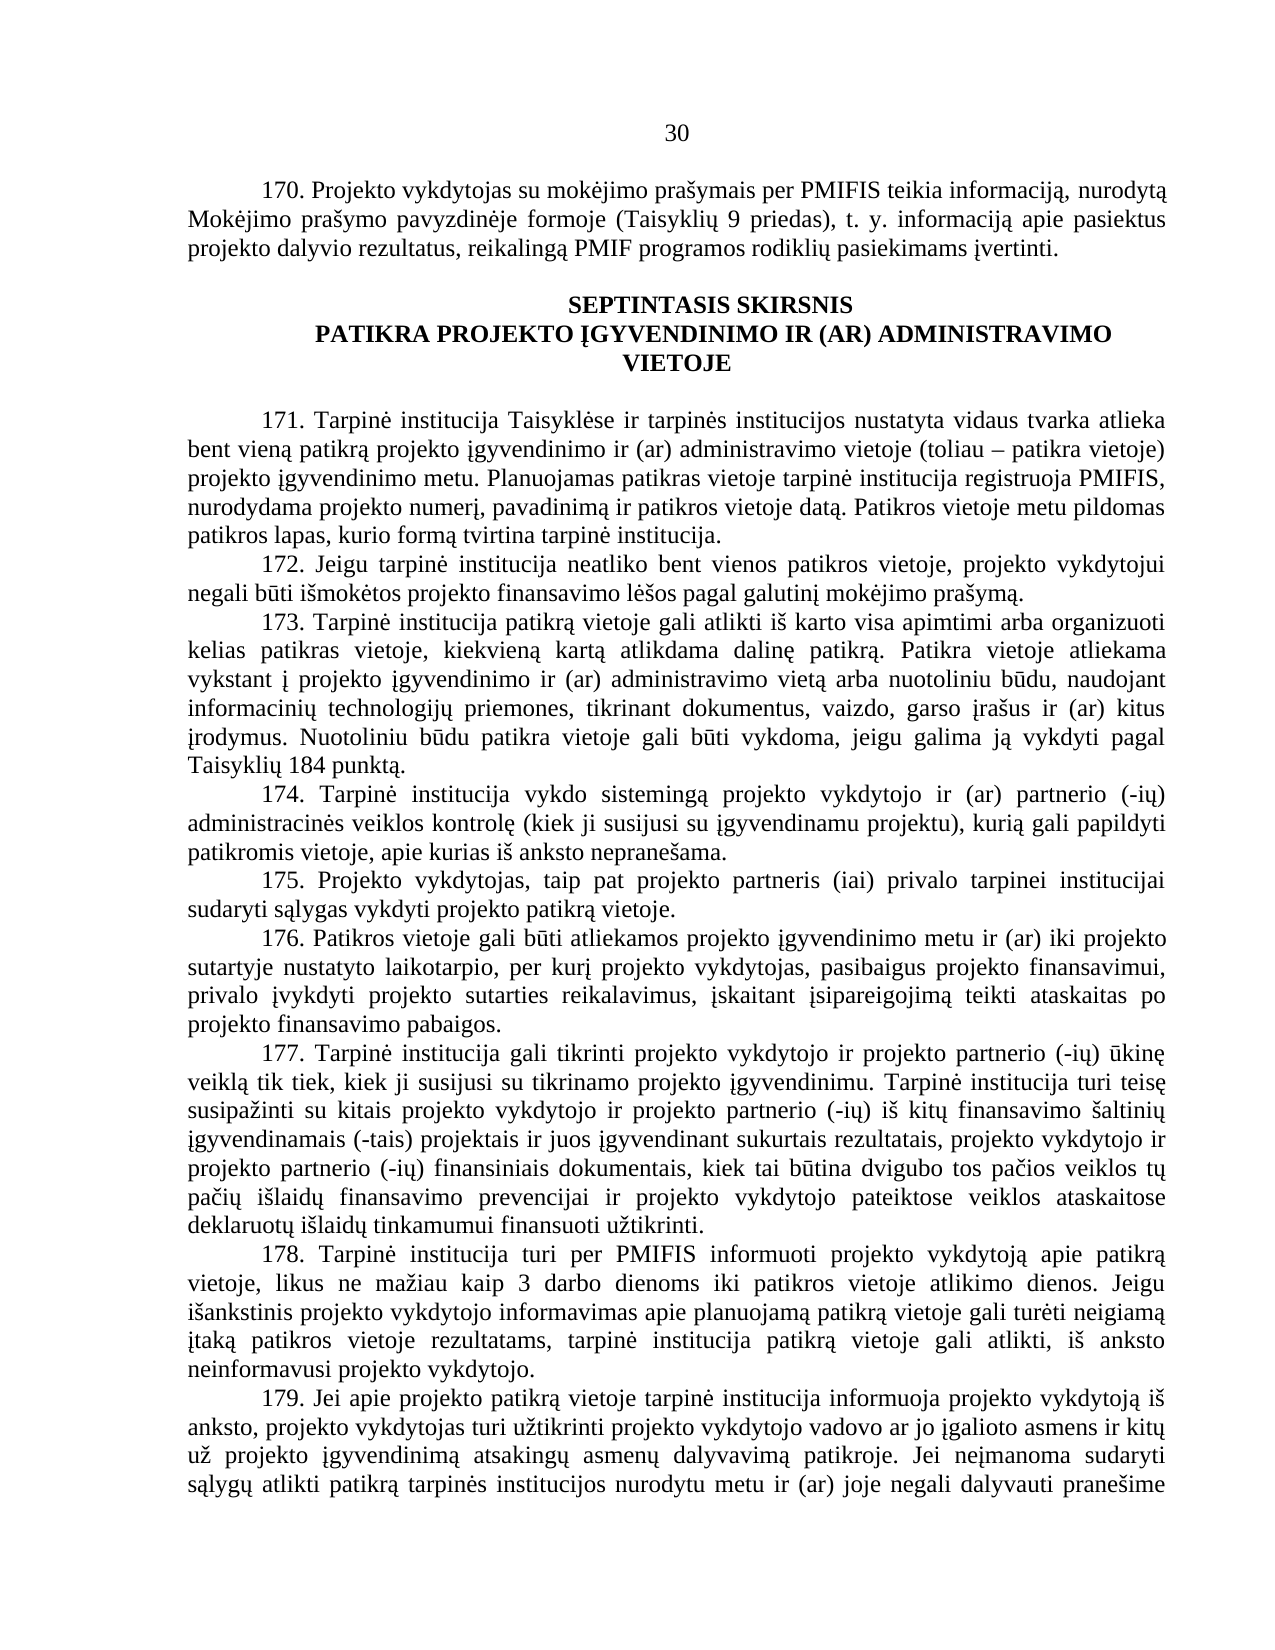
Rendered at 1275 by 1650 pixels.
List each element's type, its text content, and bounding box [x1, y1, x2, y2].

text 171. Tarpinė institucija Taisyklėse ir tarpinės institucijos nustatyta vidaus tvarka atlieka bent vieną patikrą projekto įgyvendinimo ir (ar) administravimo vietoje (toliau – patikra vietoje) projekto įgyvendinimo metu. Planuojamas patikras vietoje tarpinė institucija registruoja PMIFIS, nurodydama projekto numerį, pavadinimą ir patikros vietoje datą. Patikros vietoje metu pildomas patikros lapas, kurio formą tvirtina tarpinė institucija. [187, 406, 1167, 549]
text 177. Tarpinė institucija gali tikrinti projekto vykdytojo ir projekto partnerio (-ių) ūkinę veiklą tik tiek, kiek ji susijusi su tikrinamo projekto įgyvendinimu. Tarpinė institucija turi teisę susipažinti su kitais projekto vykdytojo ir projekto partnerio (-ių) iš kitų finansavimo šaltinių įgyvendinamais (-tais) projektais ir juos įgyvendinant sukurtais rezultatais, projekto vykdytojo ir projekto partnerio (-ių) finansiniais dokumentais, kiek tai būtina dvigubo tos pačios veiklos tų pačių išlaidų finansavimo prevencijai ir projekto vykdytojo pateiktose veiklos ataskaitose deklaruotų išlaidų tinkamumui finansuoti užtikrinti. [187, 1038, 1167, 1239]
subtitle septintasis skirsnis [187, 291, 1167, 319]
text 170. Projekto vykdytojas su mokėjimo prašymais per PMIFIS teikia informaciją, nurodytą Mokėjimo prašymo pavyzdinėje formoje (Taisyklių 9 priedas), t. y. informaciją apie pasiektus projekto dalyvio rezultatus, reikalingą PMIF programos rodiklių pasiekimams įvertinti. [187, 176, 1167, 262]
text 172. Jeigu tarpinė institucija neatliko bent vienos patikros vietoje, projekto vykdytojui negali būti išmokėtos projekto finansavimo lėšos pagal galutinį mokėjimo prašymą. [187, 549, 1167, 607]
text 175. Projekto vykdytojas, taip pat projekto partneris (iai) privalo tarpinei institucijai sudaryti sąlygas vykdyti projekto patikrą vietoje. [187, 866, 1167, 923]
text 176. Patikros vietoje gali būti atliekamos projekto įgyvendinimo metu ir (ar) iki projekto sutartyje nustatyto laikotarpio, per kurį projekto vykdytojas, pasibaigus projekto finansavimui, privalo įvykdyti projekto sutarties reikalavimus, įskaitant įsipareigojimą teikti ataskaitas po projekto finansavimo pabaigos. [187, 923, 1167, 1038]
text 179. Jei apie projekto patikrą vietoje tarpinė institucija informuoja projekto vykdytoją iš anksto, projekto vykdytojas turi užtikrinti projekto vykdytojo vadovo ar jo įgalioto asmens ir kitų už projekto įgyvendinimą atsakingų asmenų dalyvavimą patikroje. Jei neįmanoma sudaryti sąlygų atlikti patikrą tarpinės institucijos nurodytu metu ir (ar) joje negali dalyvauti pranešime [187, 1383, 1167, 1498]
text 178. Tarpinė institucija turi per PMIFIS informuoti projekto vykdytoją apie patikrą vietoje, likus ne mažiau kaip 3 darbo dienoms iki patikros vietoje atlikimo dienos. Jeigu išankstinis projekto vykdytojo informavimas apie planuojamą patikrą vietoje gali turėti neigiamą įtaką patikros vietoje rezultatams, tarpinė institucija patikrą vietoje gali atlikti, iš anksto neinformavusi projekto vykdytojo. [187, 1239, 1167, 1383]
text 174. Tarpinė institucija vykdo sistemingą projekto vykdytojo ir (ar) partnerio (-ių) administracinės veiklos kontrolę (kiek ji susijusi su įgyvendinamu projektu), kurią gali papildyti patikromis vietoje, apie kurias iš anksto nepranešama. [187, 779, 1167, 866]
text 173. Tarpinė institucija patikrą vietoje gali atlikti iš karto visa apimtimi arba organizuoti kelias patikras vietoje, kiekvieną kartą atlikdama dalinę patikrą. Patikra vietoje atliekama vykstant į projekto įgyvendinimo ir (ar) administravimo vietą arba nuotoliniu būdu, naudojant informacinių technologijų priemones, tikrinant dokumentus, vaizdo, garso įrašus ir (ar) kitus įrodymus. Nuotoliniu būdu patikra vietoje gali būti vykdoma, jeigu galima ją vykdyti pagal Taisyklių 184 punktą. [187, 607, 1167, 779]
subtitle Patikra projekto įgyvendinimo ir (ar) administravimo vietoje [187, 319, 1167, 377]
